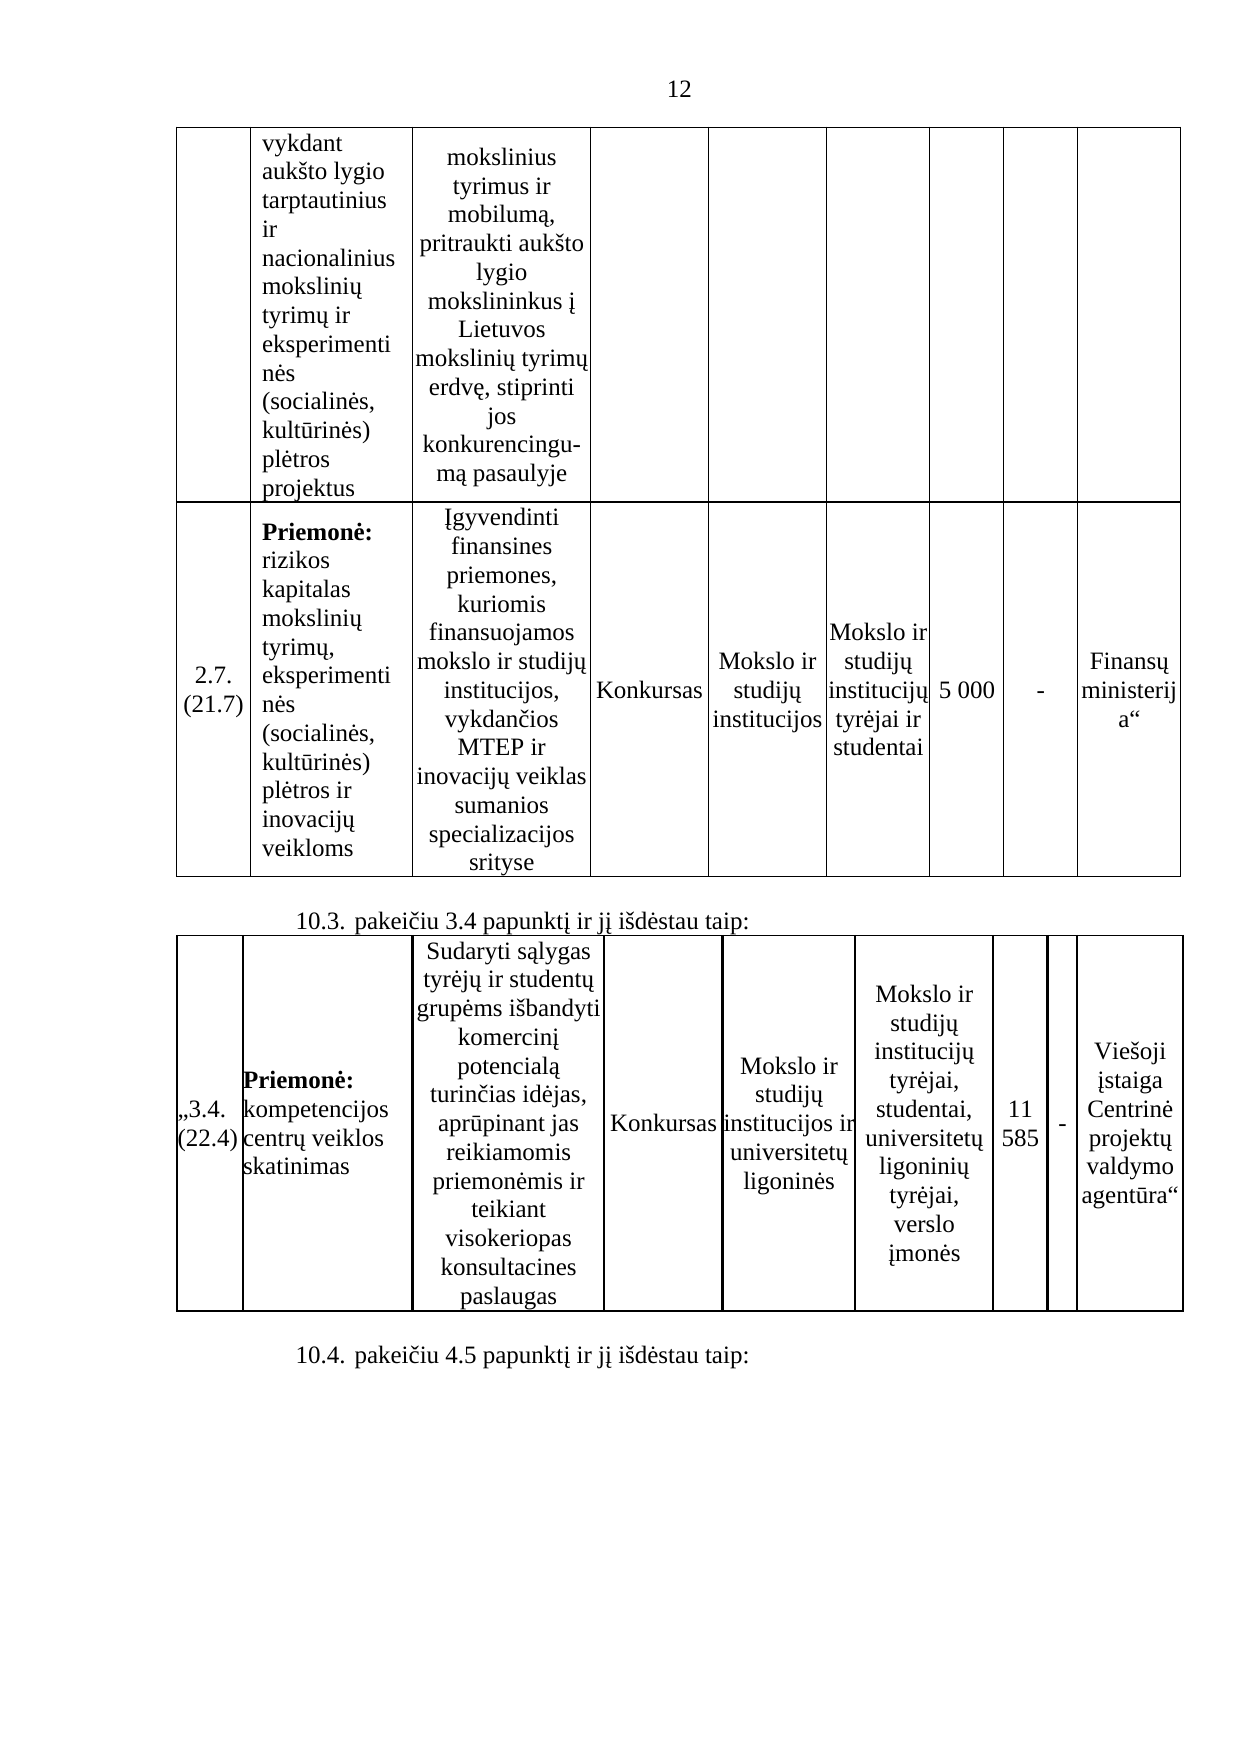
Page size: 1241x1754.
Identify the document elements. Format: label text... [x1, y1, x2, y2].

table_cell Konkursas [591, 503, 708, 876]
table_header 11 585 [994, 936, 1046, 1309]
table_cell Finansų ministerija“ [1078, 503, 1180, 876]
table_header „3.4. (22.4) [178, 936, 242, 1309]
table_cell Įgyvendinti finansines priemones, kuriomis finansuojamos mokslo ir studijų institucijos, vykdančios MTEP ir inovacijų veiklas sumanios specializacijos srityse [413, 503, 590, 876]
table_cell - [1004, 503, 1077, 876]
table_header Sudaryti sąlygas tyrėjų ir studentų grupėms išbandyti komercinį potencialą turinčias idėjas, aprūpinant jas reikiamomis priemonėmis ir teikiant visokeriopas konsultacines paslaugas [414, 936, 603, 1309]
table_cell [177, 128, 250, 501]
table_cell [1078, 128, 1180, 501]
table_cell 5 000 [930, 503, 1003, 876]
table_cell [591, 128, 708, 501]
table_header Mokslo ir studijų institucijos ir universitetų ligoninės [724, 936, 854, 1309]
table_cell mokslinius tyrimus ir mobilumą, pritraukti aukšto lygio mokslininkus į Lietuvos mokslinių tyrimų erdvę, stiprinti jos konkurencingu-mą pasaulyje [413, 128, 590, 501]
table_cell [930, 128, 1003, 501]
text 10.3. pakeičiu 3.4 papunktį ir jį išdėstau taip: [177, 906, 1181, 935]
text 10.4. pakeičiu 4.5 papunktį ir jį išdėstau taip: [177, 1340, 1181, 1369]
table_header Viešoji įstaiga Centrinė projektų valdymo agentūra“ [1078, 936, 1182, 1309]
table_cell - [1004, 128, 1077, 501]
table_cell vykdant aukšto lygio tarptautinius ir nacionalinius mokslinių tyrimų ir eksperimentinės (socialinės, kultūrinės) plėtros projektus [251, 128, 412, 501]
table_header - [1049, 936, 1076, 1309]
table_cell [827, 128, 929, 501]
table_cell Mokslo ir studijų institucijų tyrėjai ir studentai [827, 503, 929, 876]
table_header Mokslo ir studijų institucijų tyrėjai, studentai, universitetų ligoninių tyrėjai, verslo įmonės [856, 936, 992, 1309]
table_cell Mokslo ir studijų institucijos [709, 503, 826, 876]
table_cell 2.7. (21.7) [177, 503, 250, 876]
table_cell Priemonė: rizikos kapitalas mokslinių tyrimų, eksperimentinės (socialinės, kultūrinės) plėtros ir inovacijų veikloms [251, 503, 412, 876]
table_header Konkursas [605, 936, 721, 1309]
table_cell [709, 128, 826, 501]
table_header Priemonė: kompetencijos centrų veiklos skatinimas [244, 936, 411, 1309]
